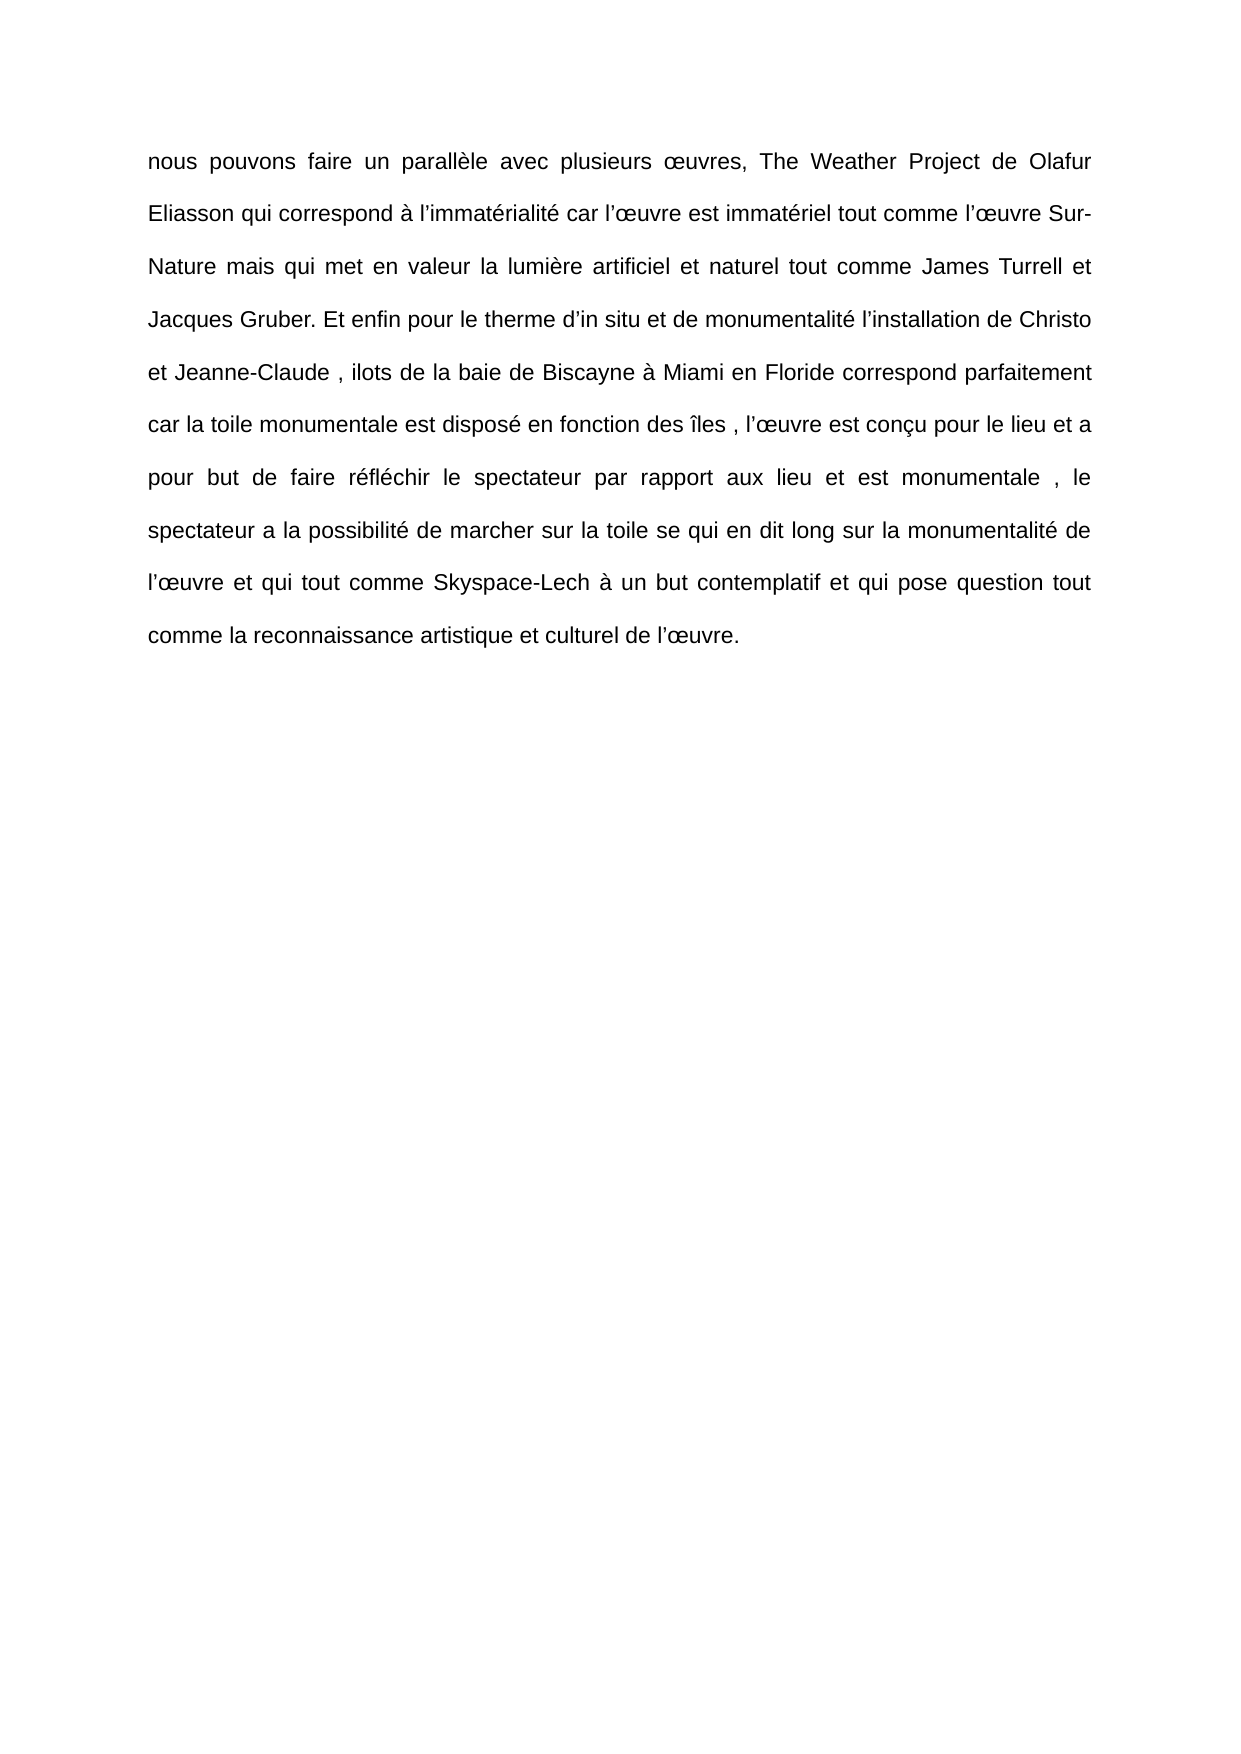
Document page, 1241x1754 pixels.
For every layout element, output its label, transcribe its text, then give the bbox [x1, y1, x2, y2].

text nous pouvons faire un parallèle avec plusieurs œuvres, The Weather Project de Olafur Eliasson qui correspond à l’immatérialité car l’œuvre est immatériel tout comme l’œuvre Sur-Nature mais qui met en valeur la lumière artificiel et naturel tout comme James Turrell et Jacques Gruber. Et enfin pour le therme d’in situ et de monumentalité l’installation de Christo et Jeanne-Claude , ilots de la baie de Biscayne à Miami en Floride correspond parfaitement car la toile monumentale est disposé en fonction des îles , l’œuvre est conçu pour le lieu et a pour but de faire réfléchir le spectateur par rapport aux lieu et est monumentale , le spectateur a la possibilité de marcher sur la toile se qui en dit long sur la monumentalité de l’œuvre et qui tout comme Skyspace-Lech à un but contemplatif et qui pose question tout comme la reconnaissance artistique et culturel de l’œuvre. [148, 148, 1093, 648]
